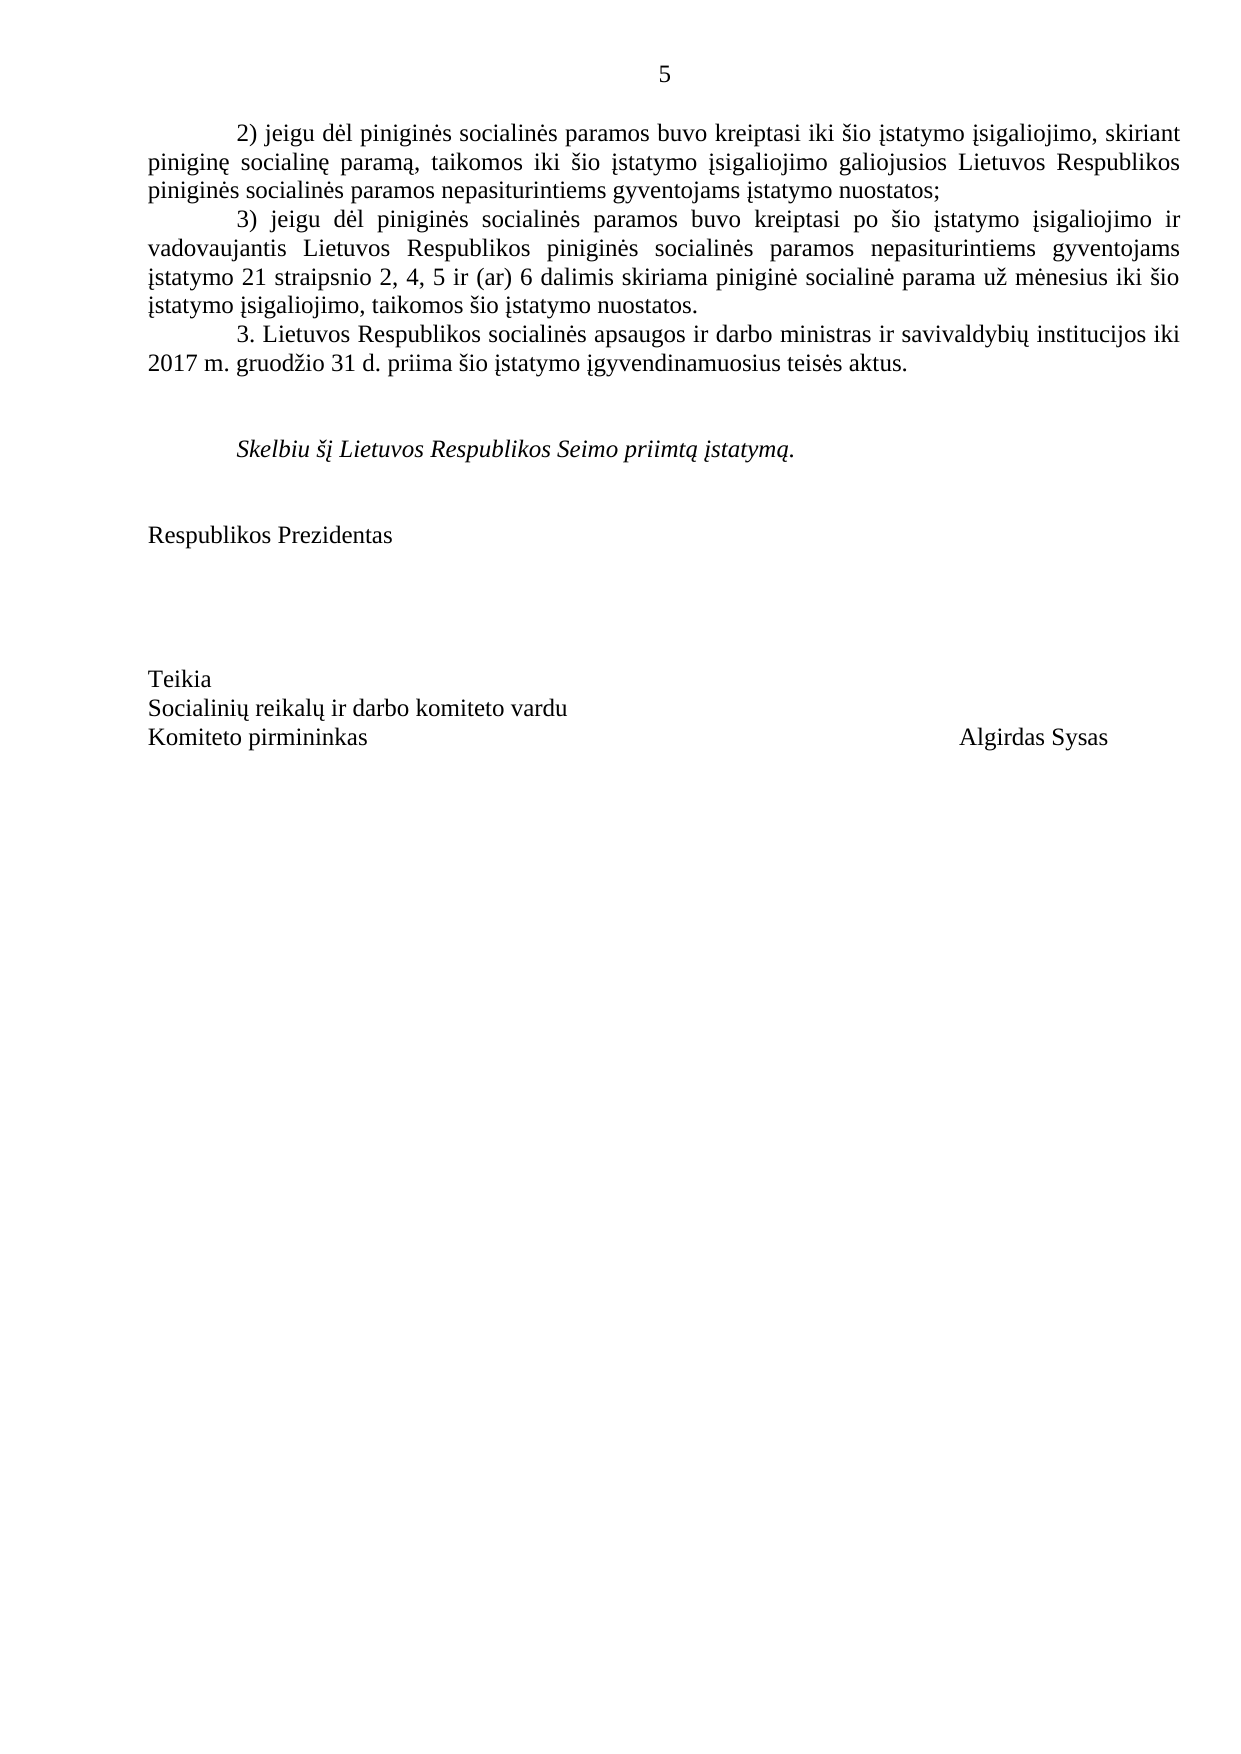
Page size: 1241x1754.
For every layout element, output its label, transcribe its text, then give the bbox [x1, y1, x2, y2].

text Teikia [148, 664, 1181, 693]
text Skelbiu šį Lietuvos Respublikos Seimo priimtą įstatymą. [148, 434, 1181, 463]
text 3. Lietuvos Respublikos socialinės apsaugos ir darbo ministras ir savivaldybių institucijos iki 2017 m. gruodžio 31 d. priima šio įstatymo įgyvendinamuosius teisės aktus. [148, 319, 1181, 377]
text 2) jeigu dėl piniginės socialinės paramos buvo kreiptasi iki šio įstatymo įsigaliojimo, skiriant piniginę socialinę paramą, taikomos iki šio įstatymo įsigaliojimo galiojusios Lietuvos Respublikos piniginės socialinės paramos nepasiturintiems gyventojams įstatymo nuostatos; [148, 118, 1181, 204]
text 3) jeigu dėl piniginės socialinės paramos buvo kreiptasi po šio įstatymo įsigaliojimo ir vadovaujantis Lietuvos Respublikos piniginės socialinės paramos nepasiturintiems gyventojams įstatymo 21 straipsnio 2, 4, 5 ir (ar) 6 dalimis skiriama piniginė socialinė parama už mėnesius iki šio įstatymo įsigaliojimo, taikomos šio įstatymo nuostatos. [148, 204, 1181, 319]
text Socialinių reikalų ir darbo komiteto vardu [148, 693, 1181, 722]
text Respublikos Prezidentas [148, 521, 1181, 549]
text Komiteto pirmininkas Algirdas Sysas [148, 722, 1181, 751]
